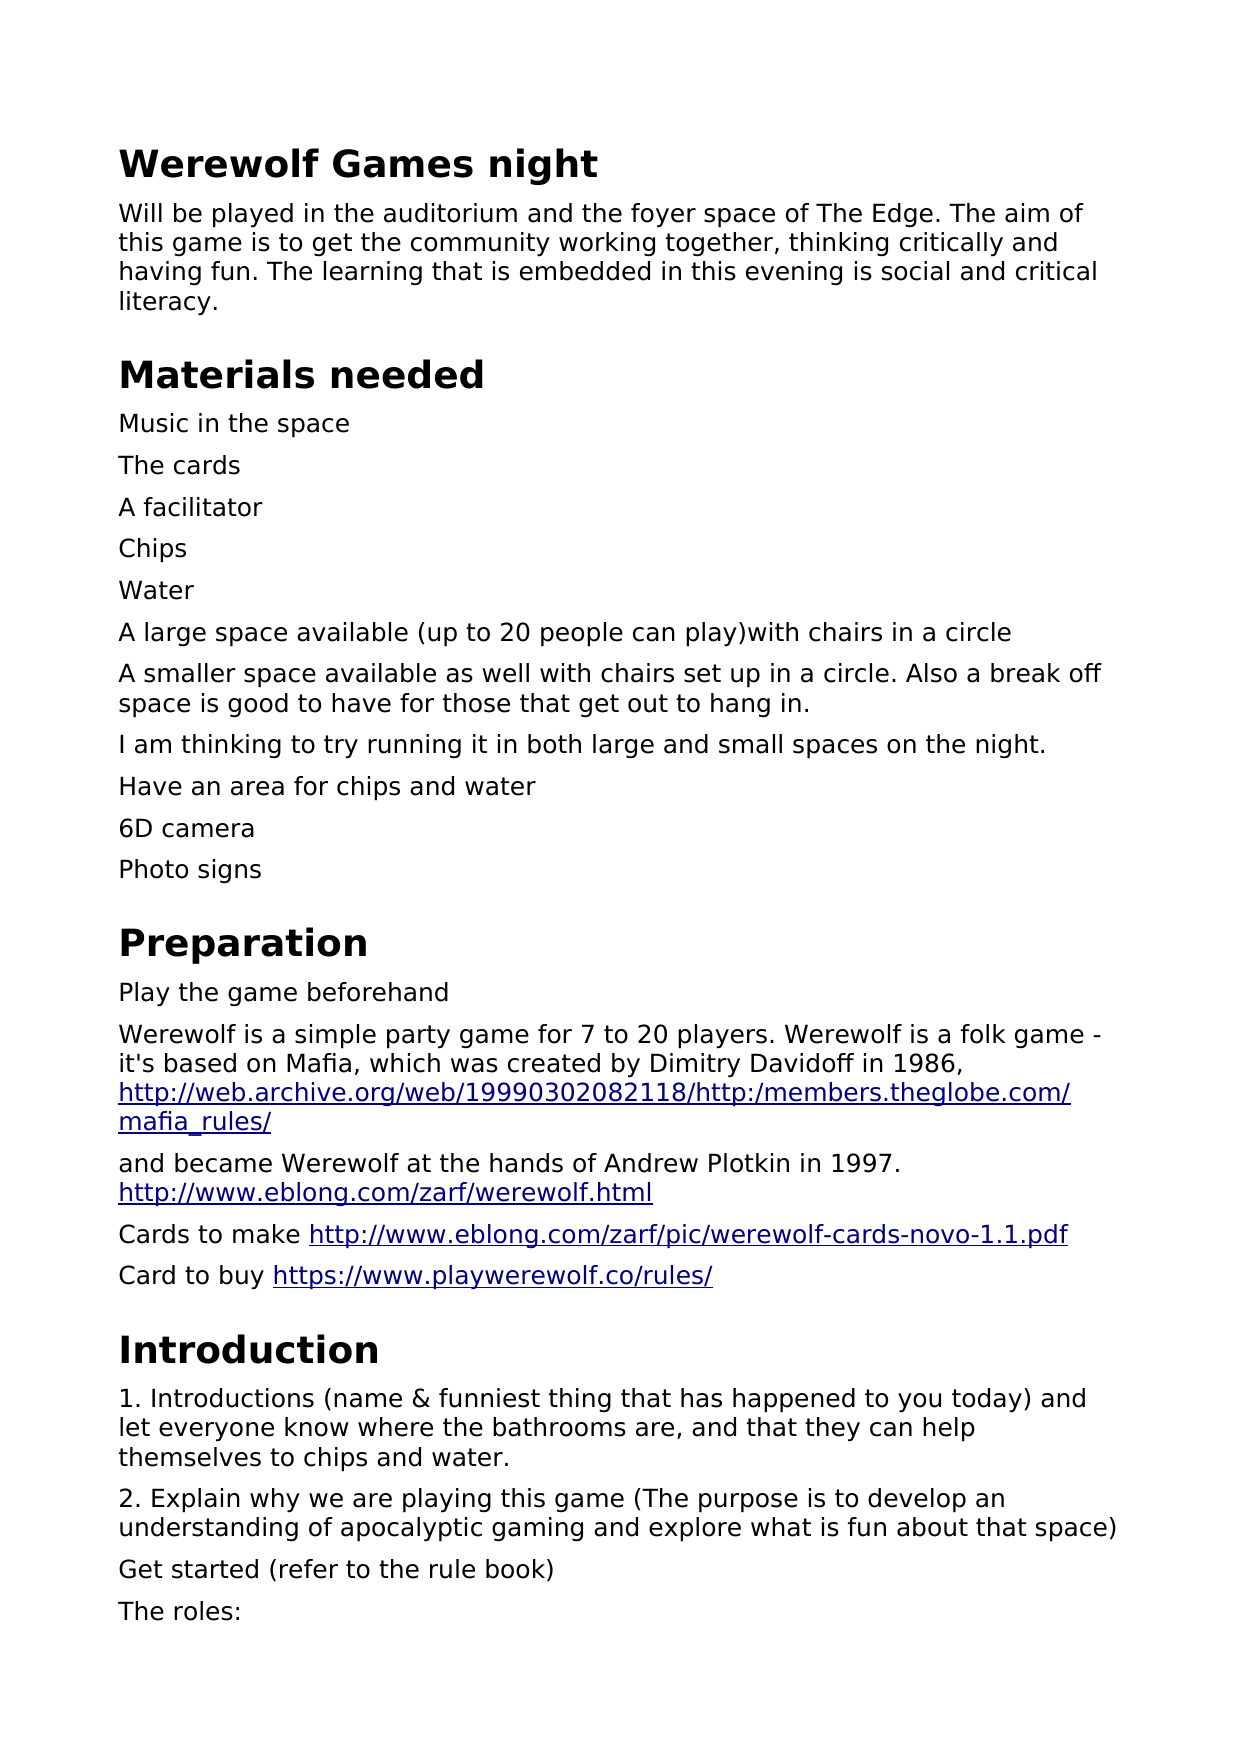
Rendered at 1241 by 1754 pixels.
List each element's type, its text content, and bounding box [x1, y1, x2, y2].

subtitle Preparation [118, 922, 1122, 966]
text Have an area for chips and water [118, 772, 1122, 801]
text and became Werewolf at the hands of Andrew Plotkin in 1997. http://www.eblong.com/zarf/werewolf.html [118, 1149, 1122, 1207]
text I am thinking to try running it in both large and small spaces on the night. [118, 730, 1122, 759]
text The cards [118, 451, 1122, 480]
text Play the game beforehand [118, 978, 1122, 1007]
text Werewolf is a simple party game for 7 to 20 players. Werewolf is a folk game - it's based on Mafia, which was created by Dimitry Davidoff in 1986, http://web.archive.org/web/19990302082118/http:/members.theglobe.com/mafia_rules/ [118, 1020, 1122, 1137]
subtitle Werewolf Games night [118, 143, 1122, 187]
subtitle Materials needed [118, 353, 1122, 397]
text A smaller space available as well with chairs set up in a circle. Also a break off space is good to have for those that get out to hang in. [118, 659, 1122, 718]
text Music in the space [118, 409, 1122, 439]
subtitle Introduction [118, 1328, 1122, 1372]
text Card to buy https://www.playwerewolf.co/rules/ [118, 1262, 1122, 1291]
text 6D camera [118, 814, 1122, 843]
text Water [118, 576, 1122, 605]
text Will be played in the auditorium and the foyer space of The Edge. The aim of this game is to get the community working together, thinking critically and having fun. The learning that is embedded in this evening is social and critical literacy. [118, 199, 1122, 316]
text A facilitator [118, 493, 1122, 522]
text Get started (refer to the rule book) [118, 1555, 1122, 1584]
text Chips [118, 534, 1122, 564]
text Cards to make http://www.eblong.com/zarf/pic/werewolf-cards-novo-1.1.pdf [118, 1220, 1122, 1249]
text A large space available (up to 20 people can play)with chairs in a circle [118, 618, 1122, 647]
text Photo signs [118, 855, 1122, 884]
text 1. Introductions (name & funniest thing that has happened to you today) and let everyone know where the bathrooms are, and that they can help themselves to chips and water. [118, 1384, 1122, 1472]
text 2. Explain why we are playing this game (The purpose is to develop an understanding of apocalyptic gaming and explore what is fun about that space) [118, 1484, 1122, 1543]
text The roles: [118, 1597, 1122, 1626]
